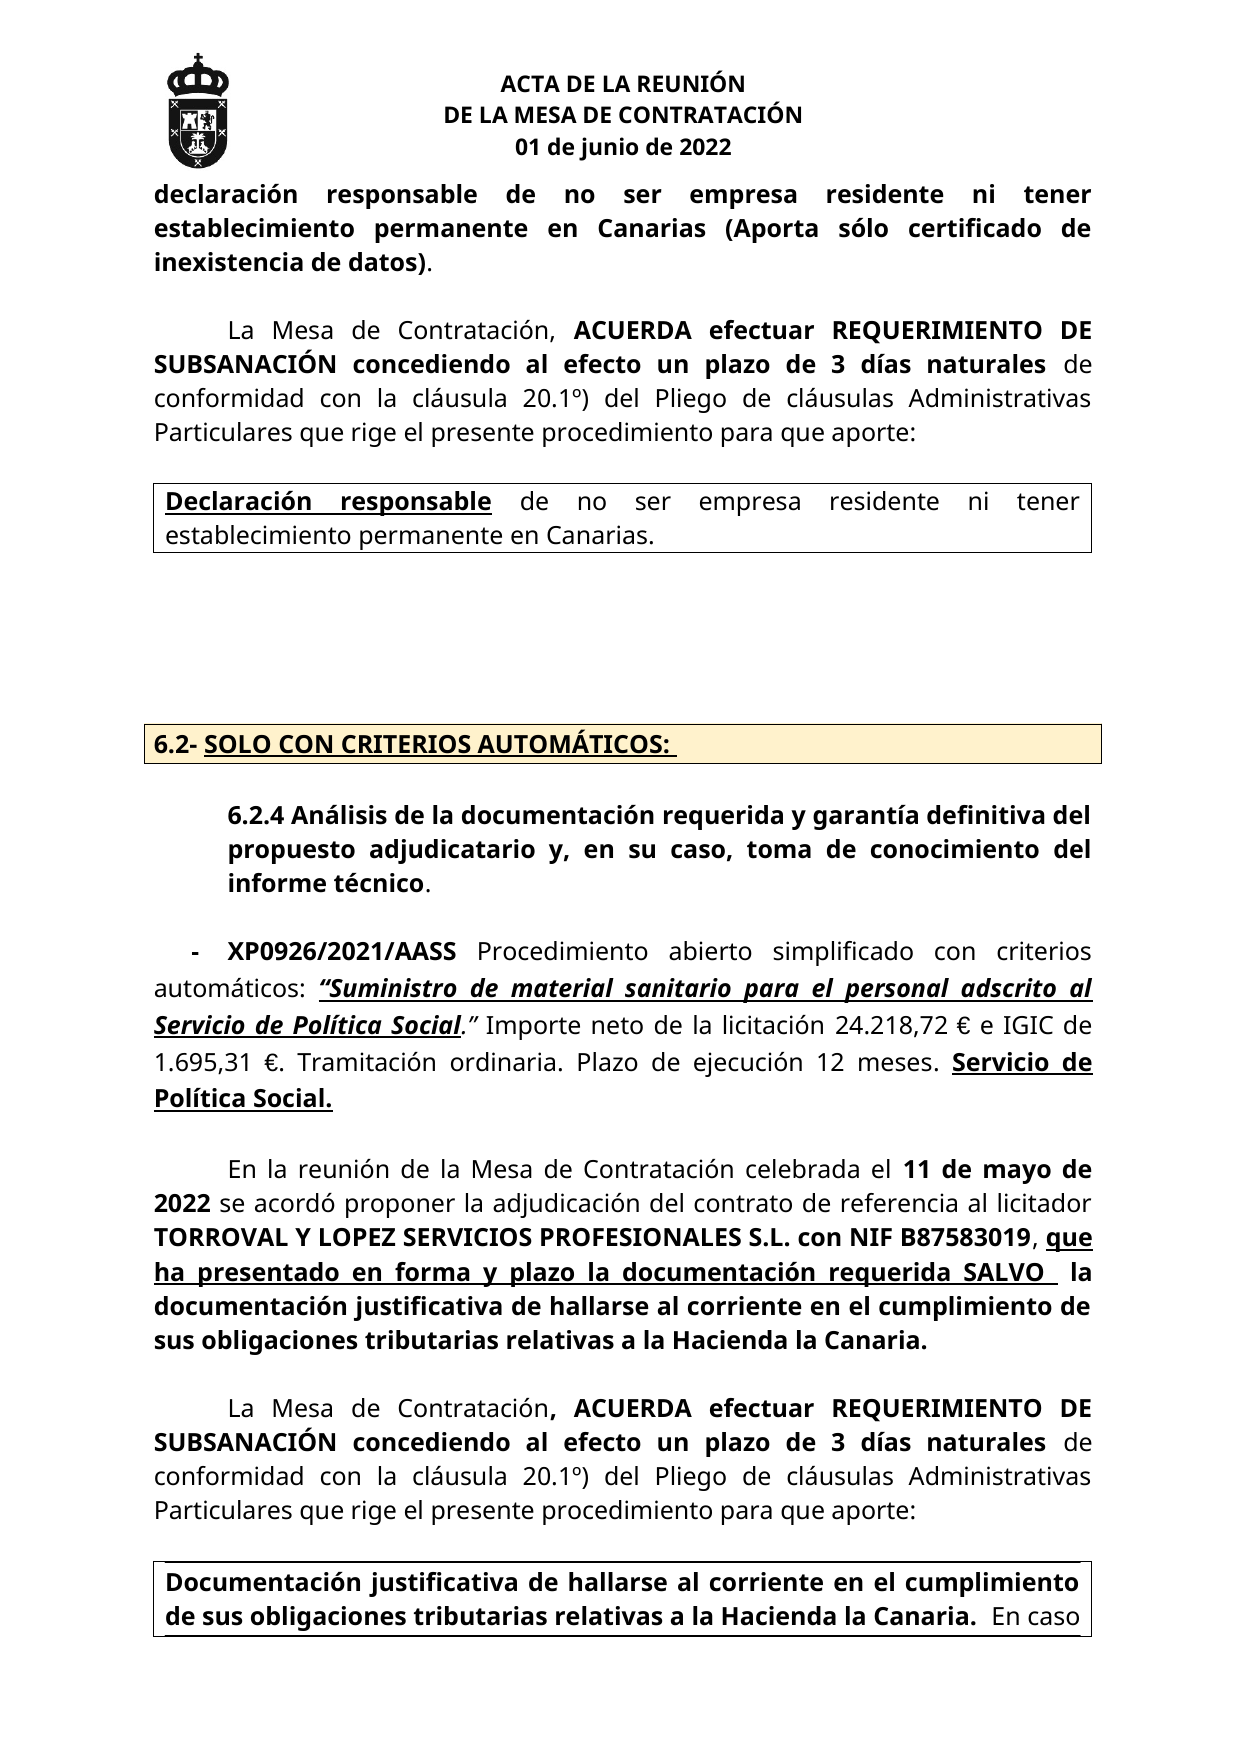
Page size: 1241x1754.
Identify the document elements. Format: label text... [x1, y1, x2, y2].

text La Mesa de Contratación, ACUERDA efectuar REQUERIMIENTO DE SUBSANACIÓN concediendo al efecto un plazo de 3 días naturales de conformidad con la cláusula 20.1º) del Pliego de cláusulas Administrativas Particulares que rige el presente procedimiento para que aporte: [153, 313, 1093, 449]
text 6.2- SOLO CON CRITERIOS AUTOMÁTICOS: [145, 725, 1101, 763]
text La Mesa de Contratación, ACUERDA efectuar REQUERIMIENTO DE SUBSANACIÓN concediendo al efecto un plazo de 3 días naturales de conformidad con la cláusula 20.1º) del Pliego de cláusulas Administrativas Particulares que rige el presente procedimiento para que aporte: [153, 1390, 1093, 1527]
table_header Declaración responsable de no ser empresa residente ni tener establecimiento permanente en Canarias. [154, 484, 1091, 552]
picture [164, 50, 231, 171]
table_header Documentación justificativa de hallarse al corriente en el cumplimiento de sus obligaciones tributarias relativas a la Hacienda la Canaria. En caso [154, 1562, 1091, 1636]
text declaración responsable de no ser empresa residente ni tener establecimiento permanente en Canarias (Aporta sólo certificado de inexistencia de datos). [153, 176, 1093, 278]
text 6.2.4 Análisis de la documentación requerida y garantía definitiva del propuesto adjudicatario y, en su caso, toma de conocimiento del informe técnico. [227, 798, 1093, 900]
list XP0926/2021/AASS Procedimiento abierto simplificado con criterios automáticos: “Suministro de material sanitario para el personal adscrito al Servicio de Política Social.” Importe neto de la licitación 24.218,72 € e IGIC de 1.695,31 €. Tramitación ordinaria. Plazo de ejecución 12 meses. Servicio de Política Social. [153, 934, 1093, 1115]
text En la reunión de la Mesa de Contratación celebrada el 11 de mayo de 2022 se acordó proponer la adjudicación del contrato de referencia al licitador TORROVAL Y LOPEZ SERVICIOS PROFESIONALES S.L. con NIF B87583019, que ha presentado en forma y plazo la documentación requerida SALVO la documentación justificativa de hallarse al corriente en el cumplimiento de sus obligaciones tributarias relativas a la Hacienda la Canaria. [153, 1152, 1093, 1356]
